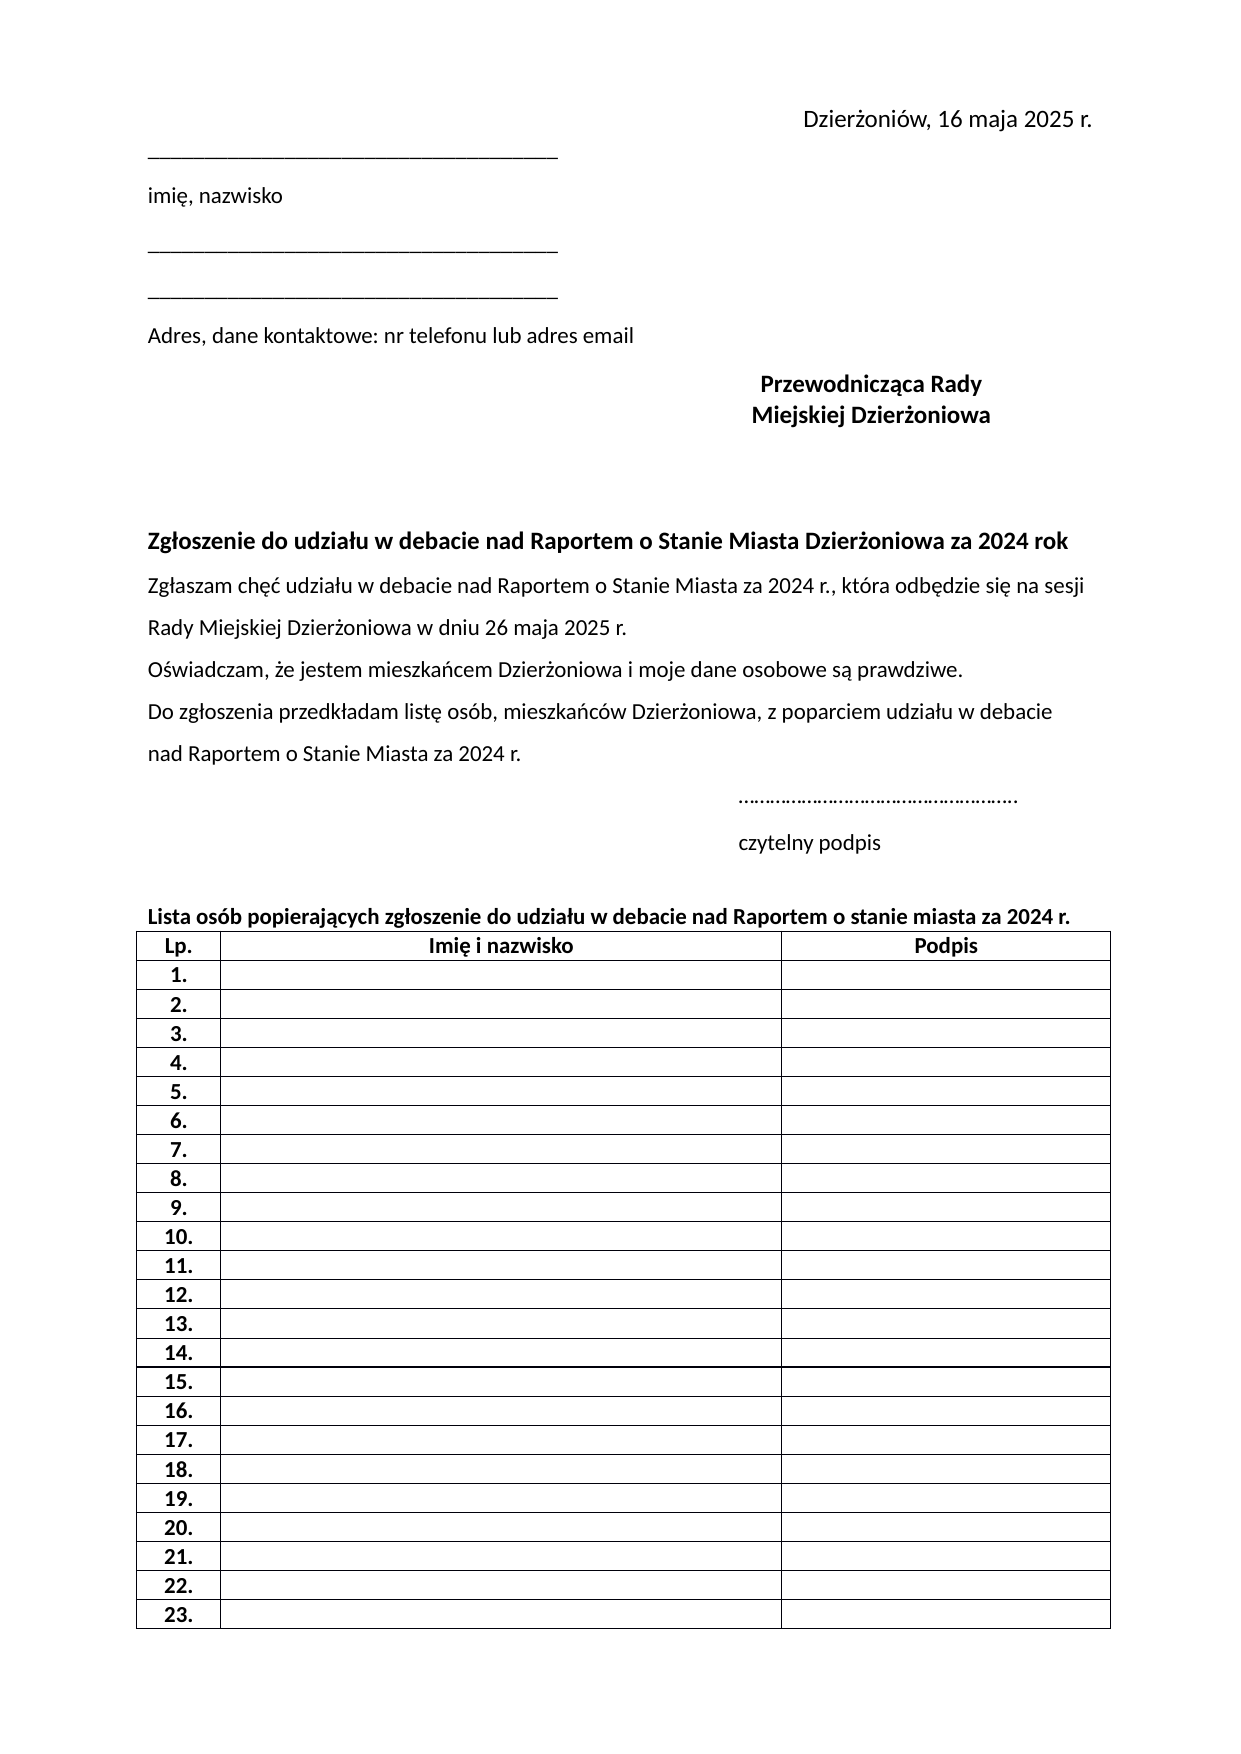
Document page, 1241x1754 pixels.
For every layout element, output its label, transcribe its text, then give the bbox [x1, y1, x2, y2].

table_cell [782, 1106, 1110, 1134]
text ____________________________________ [148, 228, 1093, 256]
text Przewodnicząca Rady [650, 368, 1093, 399]
table_cell [782, 1222, 1110, 1250]
table_cell 14. [137, 1339, 220, 1366]
table_cell 10. [137, 1222, 220, 1250]
text Zgłaszam chęć udziału w debacie nad Raportem o Stanie Miasta za 2024 r., która odbędzie się na sesji Rady Miejskiej Dzierżoniowa w dniu 26 maja 2025 r. [148, 571, 1093, 641]
table_cell [221, 1339, 781, 1366]
table_cell 20. [137, 1513, 220, 1541]
text Dzierżoniów, 16 maja 2025 r. [738, 103, 1093, 134]
table_cell 7. [137, 1135, 220, 1163]
table_cell [221, 1048, 781, 1076]
table_cell 8. [137, 1164, 220, 1192]
table_cell [221, 1455, 781, 1483]
table_cell 5. [137, 1077, 220, 1105]
table_cell [221, 1600, 781, 1628]
table_cell [782, 1193, 1110, 1221]
table_header Lp. [137, 932, 220, 959]
table_cell [221, 1368, 781, 1396]
table_cell 19. [137, 1484, 220, 1512]
table_cell 21. [137, 1542, 220, 1570]
table_cell [221, 990, 781, 1018]
table_cell [782, 1135, 1110, 1163]
table_cell [221, 961, 781, 989]
table_cell [221, 1222, 781, 1250]
table_cell 15. [137, 1368, 220, 1396]
subtitle Zgłoszenie do udziału w debacie nad Raportem o Stanie Miasta Dzierżoniowa za 2024 rok [148, 525, 1093, 556]
text Do zgłoszenia przedkładam listę osób, mieszkańców Dzierżoniowa, z poparciem udziału w debacie nad Raportem o Stanie Miasta za 2024 r. [148, 697, 1093, 767]
table_cell [782, 1077, 1110, 1105]
table_cell [221, 1019, 781, 1047]
table_cell 11. [137, 1251, 220, 1279]
table_cell 4. [137, 1048, 220, 1076]
table_cell [221, 1571, 781, 1599]
table_cell [782, 1571, 1110, 1599]
text Lista osób popierających zgłoszenie do udziału w debacie nad Raportem o stanie miasta za 2024 r. [148, 902, 1093, 931]
table_cell [782, 1019, 1110, 1047]
table_cell [782, 1368, 1110, 1396]
table_cell [221, 1106, 781, 1134]
table_cell 23. [137, 1600, 220, 1628]
table_cell 13. [137, 1309, 220, 1337]
table_cell [782, 961, 1110, 989]
text Oświadczam, że jestem mieszkańcem Dzierżoniowa i moje dane osobowe są prawdziwe. [148, 655, 1093, 683]
table_cell [221, 1309, 781, 1337]
table_cell [221, 1193, 781, 1221]
table_cell [221, 1513, 781, 1541]
table_cell [221, 1077, 781, 1105]
text ____________________________________ [148, 274, 1093, 303]
table_cell [782, 1164, 1110, 1192]
table_cell 18. [137, 1455, 220, 1483]
table_cell [221, 1542, 781, 1570]
table_cell [221, 1397, 781, 1424]
table_cell [221, 1251, 781, 1279]
table_cell 12. [137, 1280, 220, 1308]
table_cell 22. [137, 1571, 220, 1599]
table_cell [782, 1513, 1110, 1541]
table_cell 16. [137, 1397, 220, 1424]
text Miejskiej Dzierżoniowa [650, 399, 1093, 429]
table_cell [782, 1251, 1110, 1279]
table_cell [221, 1280, 781, 1308]
table_header Imię i nazwisko [221, 932, 781, 959]
table_cell [221, 1164, 781, 1192]
table_cell [782, 1048, 1110, 1076]
text czytelny podpis [738, 828, 1093, 856]
text …………………………………………….. [738, 781, 1093, 809]
table_cell [782, 1280, 1110, 1308]
text Adres, dane kontaktowe: nr telefonu lub adres email [148, 321, 1093, 349]
table_cell [782, 1455, 1110, 1483]
table_cell [782, 1339, 1110, 1366]
table_cell 2. [137, 990, 220, 1018]
text ____________________________________ [148, 134, 1093, 162]
text imię, nazwisko [148, 181, 1093, 209]
table_cell [782, 1542, 1110, 1570]
table_cell [782, 990, 1110, 1018]
table_cell [221, 1484, 781, 1512]
table_cell [221, 1135, 781, 1163]
table_cell 3. [137, 1019, 220, 1047]
table_cell [221, 1426, 781, 1454]
table_cell [782, 1426, 1110, 1454]
table_cell 9. [137, 1193, 220, 1221]
table_cell 6. [137, 1106, 220, 1134]
table_cell [782, 1309, 1110, 1337]
table_cell 17. [137, 1426, 220, 1454]
table_cell [782, 1600, 1110, 1628]
table_cell 1. [137, 961, 220, 989]
table_header Podpis [782, 932, 1110, 959]
table_cell [782, 1397, 1110, 1424]
table_cell [782, 1484, 1110, 1512]
